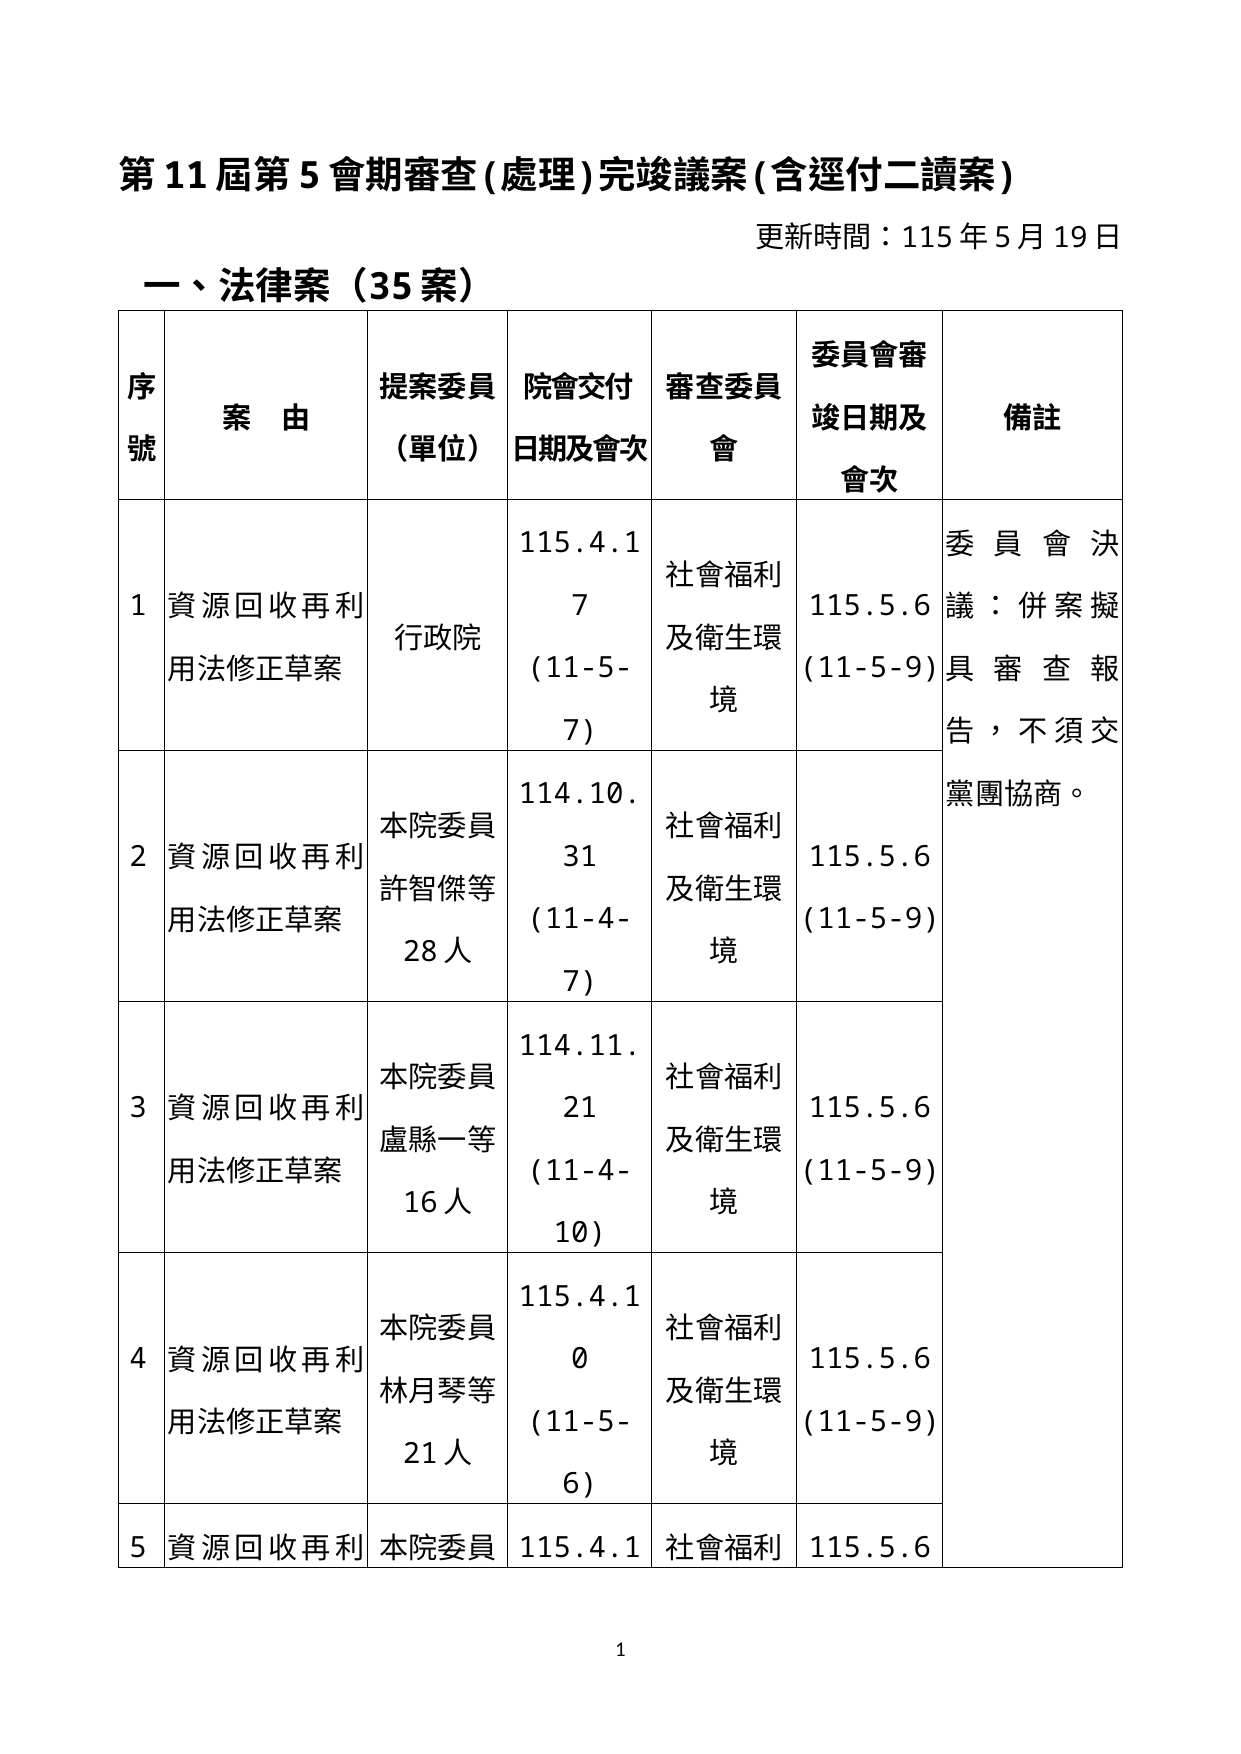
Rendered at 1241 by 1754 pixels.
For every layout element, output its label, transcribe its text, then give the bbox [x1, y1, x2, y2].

table_header 審查委員會 [652, 311, 796, 499]
table_cell 社會福利及衛生環境 [652, 751, 796, 1001]
table_cell 資源回收再利用法修正草案 [165, 751, 367, 1001]
subtitle 一、法律案（35案） [143, 256, 1122, 310]
table_cell [119, 1504, 164, 1567]
table_cell 社會福利 [652, 1504, 796, 1567]
table_header 提案委員 （單位） [368, 311, 507, 499]
table_cell 115.4.10 (11-5-6) [508, 1253, 651, 1503]
table_header 備註 [943, 311, 1122, 499]
table_cell 115.5.6 (11-5-9) [797, 1253, 942, 1503]
table_header 序號 [119, 311, 164, 499]
table_cell 115.5.6 [797, 1504, 942, 1567]
table_cell 社會福利及衛生環境 [652, 1253, 796, 1503]
table_cell 114.10.31 (11-4-7) [508, 751, 651, 1001]
table_cell [119, 751, 164, 1001]
table_cell 本院委員 [368, 1504, 507, 1567]
table_header 案 由 [165, 311, 367, 499]
table_cell 資源回收再利用法修正草案 [165, 500, 367, 750]
table_cell 資源回收再利用法修正草案 [165, 1253, 367, 1503]
table_cell 行政院 [368, 500, 507, 750]
subtitle 第11屆第5會期審查(處理)完竣議案(含逕付二讀案) [118, 131, 1122, 193]
table_header 院會交付 日期及會次 [508, 311, 651, 499]
table_cell 115.5.6 (11-5-9) [797, 751, 942, 1001]
table_cell [119, 1002, 164, 1252]
table_cell 本院委員 盧縣一等16人 [368, 1002, 507, 1252]
table_cell 本院委員 許智傑等28人 [368, 751, 507, 1001]
table_cell 本院委員 林月琴等21人 [368, 1253, 507, 1503]
table_cell [119, 500, 164, 750]
table_cell 社會福利及衛生環境 [652, 1002, 796, 1252]
table_cell 社會福利及衛生環境 [652, 500, 796, 750]
table_cell 114.11.21 (11-4-10) [508, 1002, 651, 1252]
subtitle 更新時間：115年5月19日 [118, 193, 1122, 256]
table_cell [119, 1253, 164, 1503]
table_cell 115.5.6 (11-5-9) [797, 500, 942, 750]
table_cell 115.5.6 (11-5-9) [797, 1002, 942, 1252]
table_cell 115.4.1 [508, 1504, 651, 1567]
table_cell 委員會決議：併案擬具審查報告，不須交黨團協商。 [943, 500, 1122, 1567]
table_cell 資源回收再利 [165, 1504, 367, 1567]
table_cell 115.4.17 (11-5-7) [508, 500, 651, 750]
table_cell 資源回收再利用法修正草案 [165, 1002, 367, 1252]
table_header 委員會審竣日期及會次 [797, 311, 942, 499]
